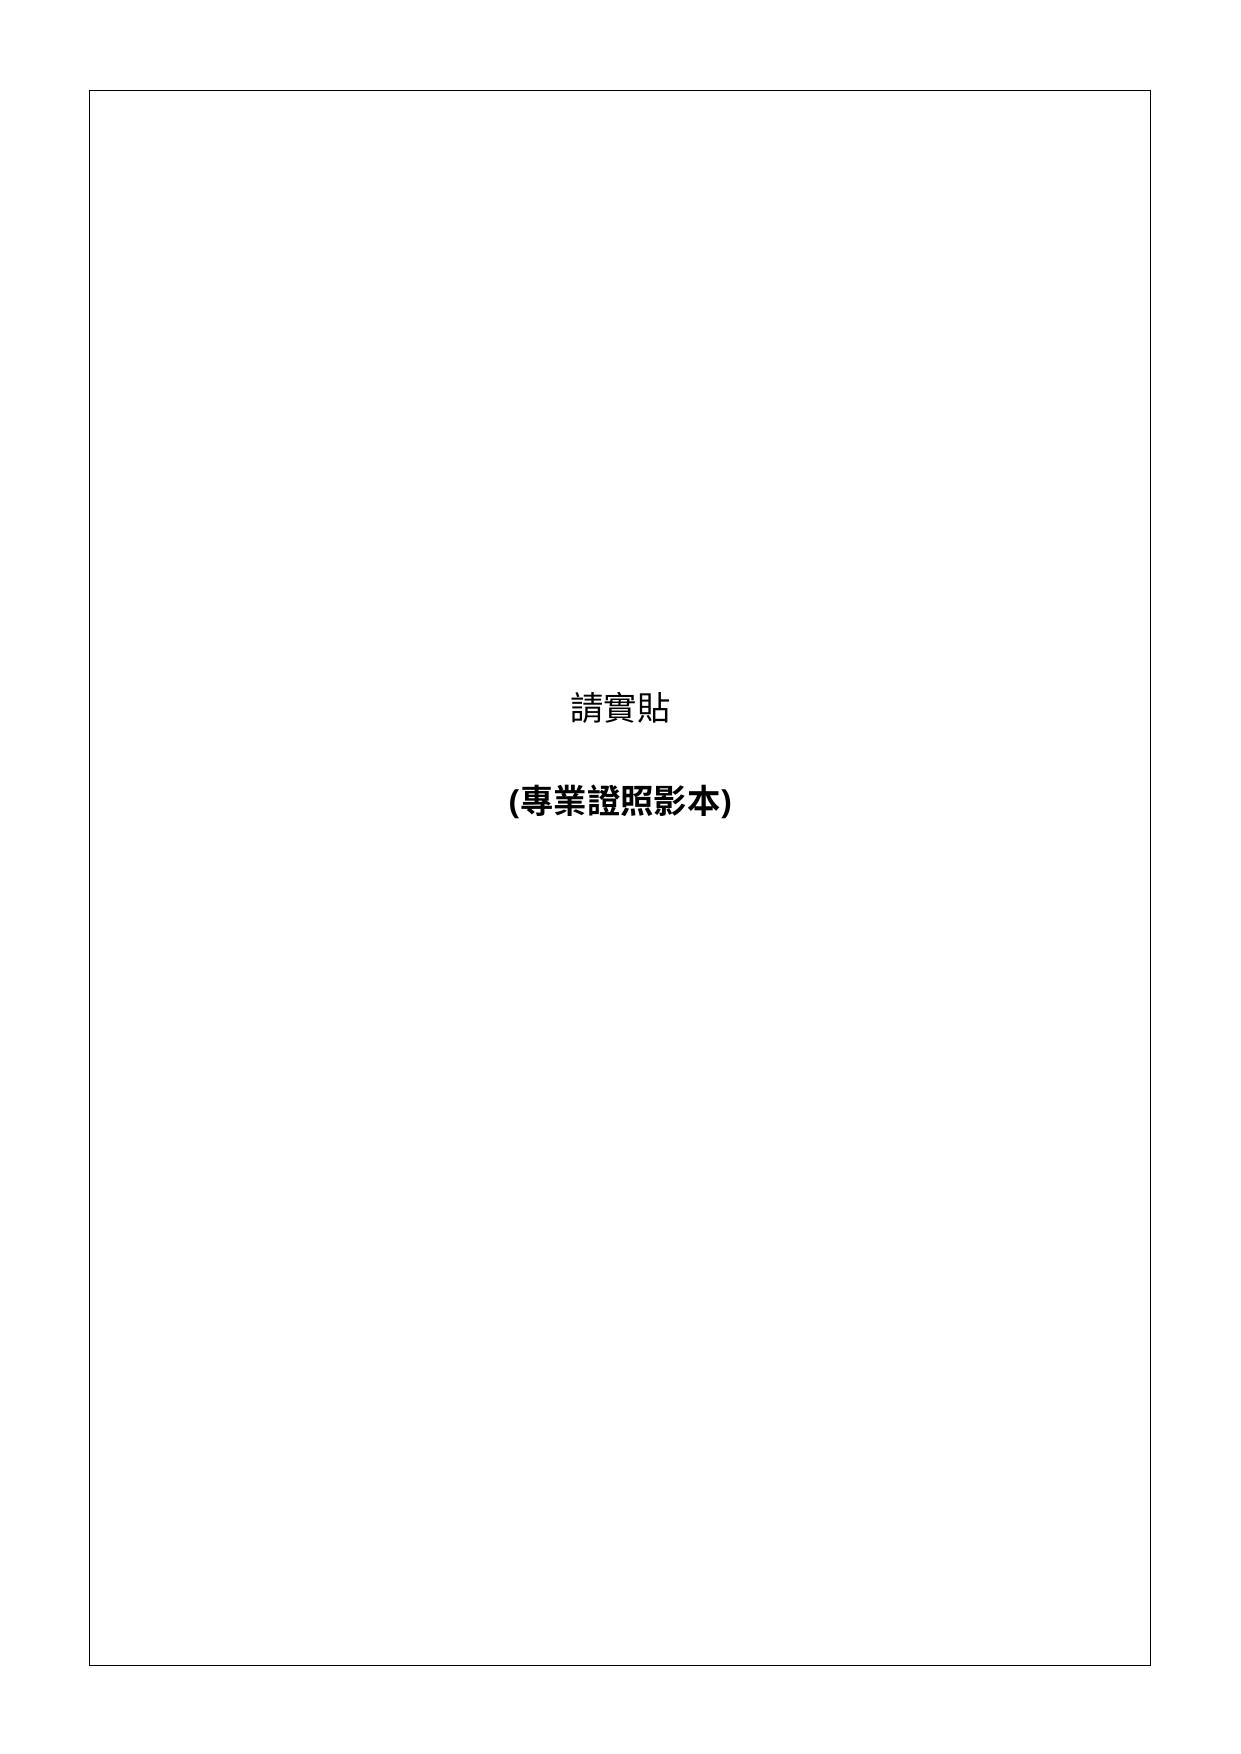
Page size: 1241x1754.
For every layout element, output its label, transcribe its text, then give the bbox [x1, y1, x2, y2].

table_cell 請實貼 (專業證照影本) [90, 91, 1150, 1664]
